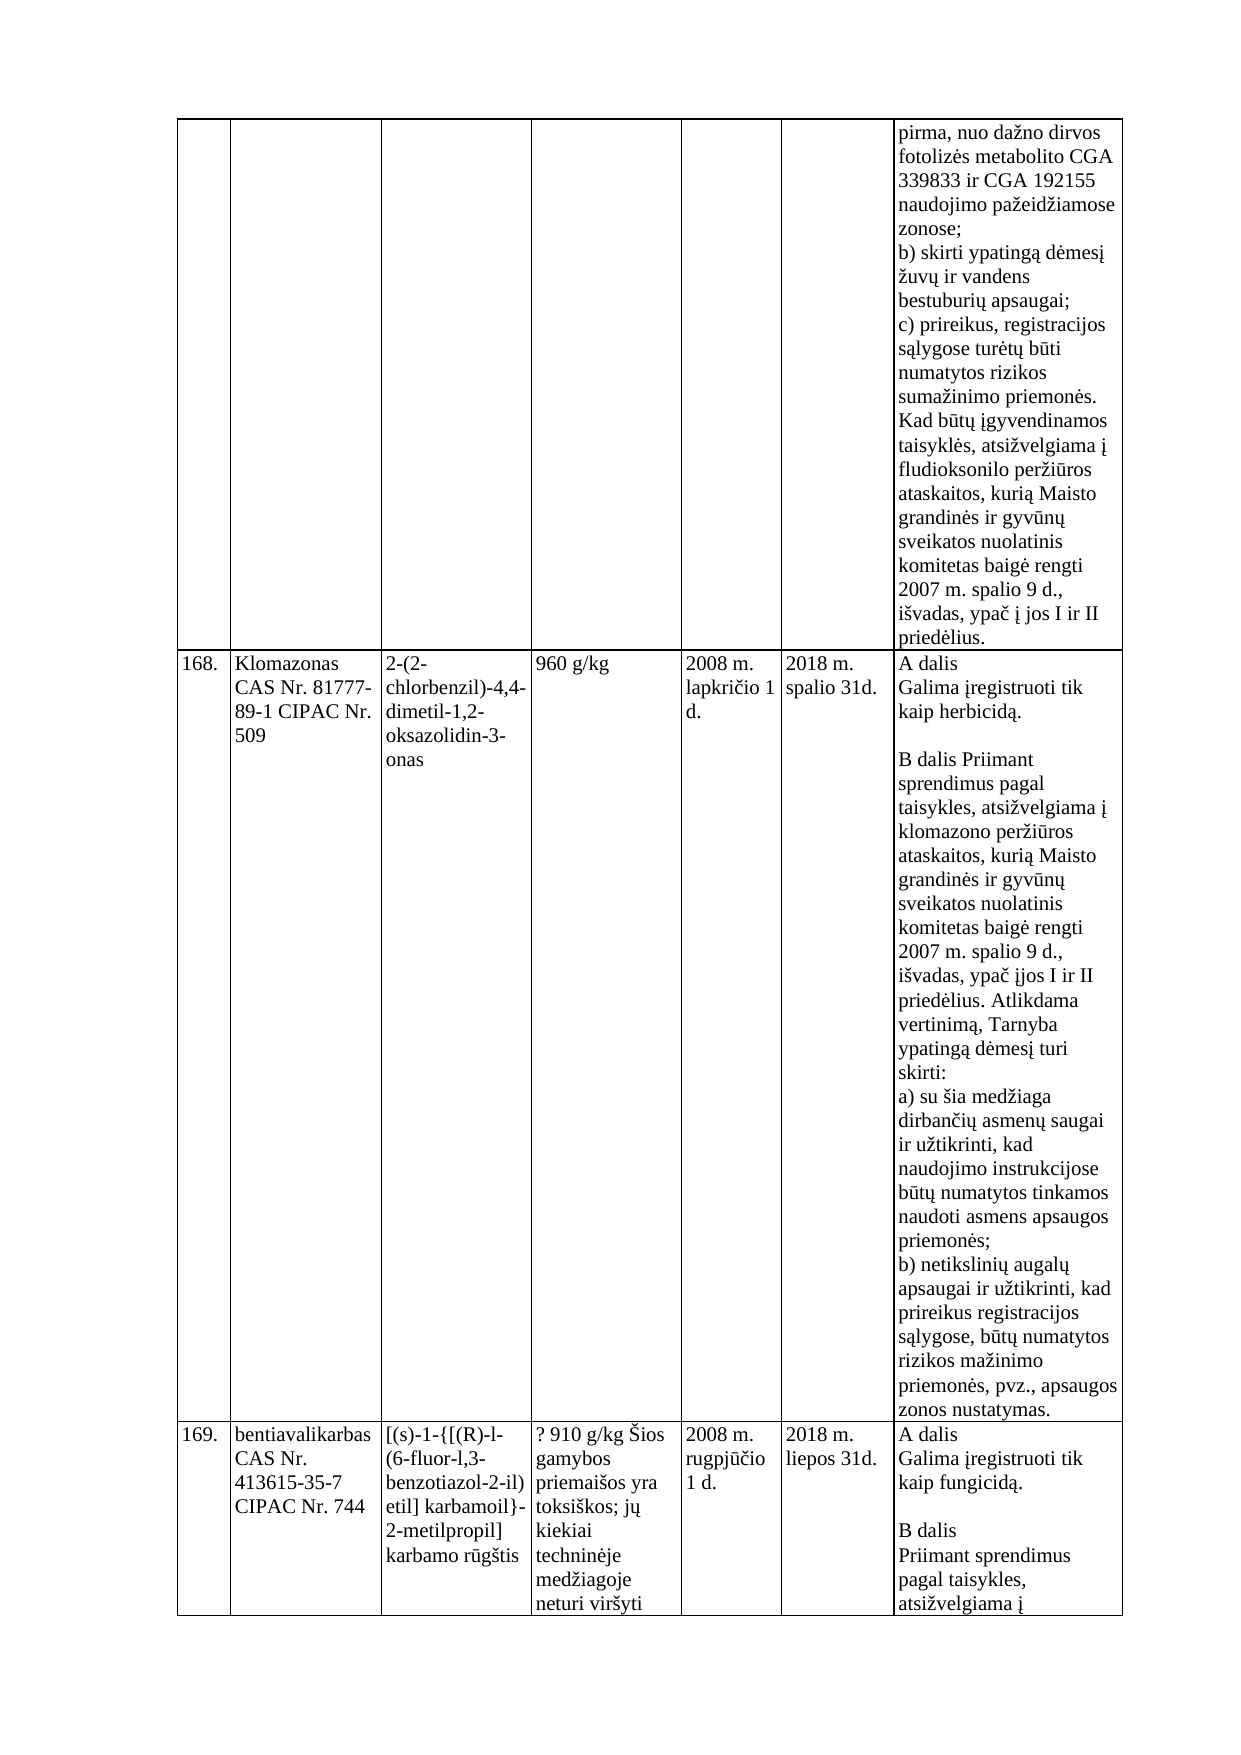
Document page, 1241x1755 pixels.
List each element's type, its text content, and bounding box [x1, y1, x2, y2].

table_cell 2-(2-chlorbenzil)-4,4-dimetil-1,2-oksazolidin-3-onas [382, 651, 531, 1421]
table_cell [(s)-1-{[(R)-l-(6-fluor-l,3-benzotiazol-2-il) etil] karbamoil}-2-metilpropil] karbamo rūgštis [382, 1422, 531, 1615]
table_cell [382, 120, 531, 649]
table_cell [682, 120, 781, 649]
table_cell 2018 m. liepos 31d. [782, 1422, 893, 1615]
table_cell 2018 m. spalio 31d. [782, 651, 893, 1421]
table_cell bentiavalikarbas CAS Nr. 413615-35-7 CIPAC Nr. 744 [231, 1422, 381, 1615]
table_cell [231, 120, 381, 649]
table_cell 168. [178, 651, 230, 1421]
table_cell [532, 120, 681, 649]
table_cell 169. [178, 1422, 230, 1615]
table_cell 960 g/kg [532, 651, 681, 1421]
table_cell 2008 m. rugpjūčio 1 d. [682, 1422, 781, 1615]
table_cell 2008 m. lapkričio 1 d. [682, 651, 781, 1421]
table_cell Klomazonas CAS Nr. 81777-89-1 CIPAC Nr. 509 [231, 651, 381, 1421]
table_cell [782, 120, 893, 649]
table_cell [178, 120, 230, 649]
